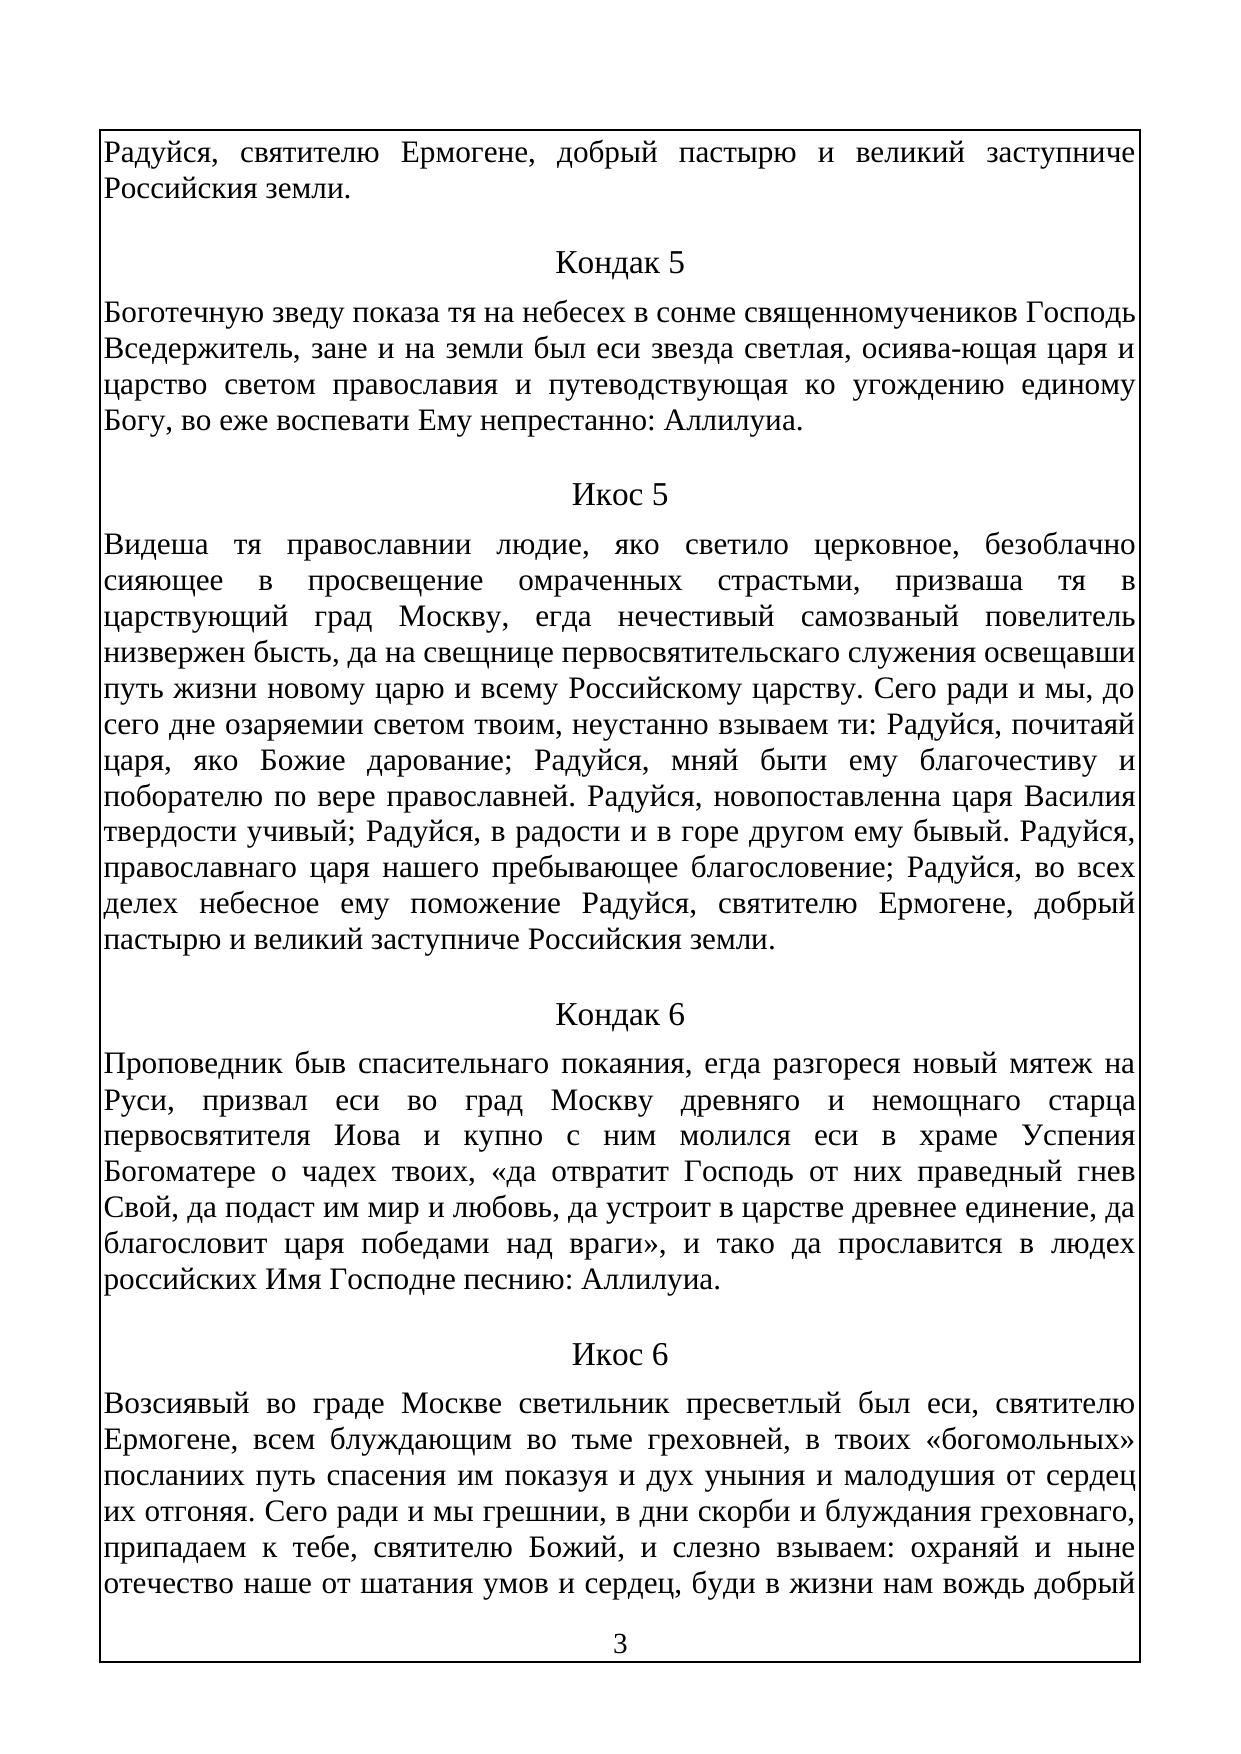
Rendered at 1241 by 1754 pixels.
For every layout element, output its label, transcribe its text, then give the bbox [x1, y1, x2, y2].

text Радуйся, святителю Ермогене, добрый пастырю и великий заступниче Российския земли. [103, 133, 1137, 205]
text Проповедник быв спасительнаго покаяния, егда разгореся новый мятеж на Руси, призвал еси во град Москву древняго и немощнаго старца первосвятителя Иова и купно с ним молился еси в храме Успения Богоматере о чадех твоих, «да отвратит Господь от них праведный гнев Свой, да подаст им мир и любовь, да устроит в царстве древнее единение, да благословит царя победами над враги», и тако да прославится в людех российских Имя Господне песнию: Аллилуиа. [103, 1045, 1137, 1296]
subtitle Кондак 5 [103, 242, 1137, 281]
text Видеша тя православнии людие, яко светило церковное, безоблачно сияющее в просвещение омраченных страстьми, призваша тя в царствующий град Москву, егда нечестивый самозваный повелитель низвержен бысть, да на свещнице первосвятительскаго служения освещавши путь жизни новому царю и всему Российскому царству. Сего ради и мы, до сего дне озаряемии светом твоим, неустанно взываем ти: Радуйся, почитаяй царя, яко Божие дарование; Радуйся, мняй быти ему благочестиву и поборателю по вере православней. Радуйся, новопоставленна царя Василия твердости учивый; Радуйся, в радости и в горе другом ему бывый. Радуйся, православнаго царя нашего пребывающее благословение; Радуйся, во всех делех небесное ему поможение Радуйся, святителю Ермогене, добрый пастырю и великий заступниче Российския земли. [103, 525, 1137, 956]
subtitle Икос 5 [103, 474, 1137, 513]
subtitle Кондак 6 [103, 994, 1137, 1032]
subtitle Икос 6 [103, 1334, 1137, 1372]
text Возсиявый во граде Москве светильник пресветлый был еси, святителю Ермогене, всем блуждающим во тьме греховней, в твоих «богомольных» посланиих путь спасения им показуя и дух уныния и малодушия от сердец их отгоняя. Сего ради и мы грешнии, в дни скорби и блуждания греховнаго, припадаем к тебе, святителю Божий, и слезно взываем: охраняй и ныне отечество наше от шатания умов и сердец, буди в жизни нам вождь добрый [103, 1385, 1137, 1600]
text Боготечную зведу показа тя на небесех в сонме священномучеников Господь Вседержитель, зане и на земли был еси звезда светлая, осиява-ющая царя и царство светом православия и путеводствующая ко угождению единому Богу, во еже воспевати Ему непрестанно: Аллилуиа. [103, 293, 1137, 437]
